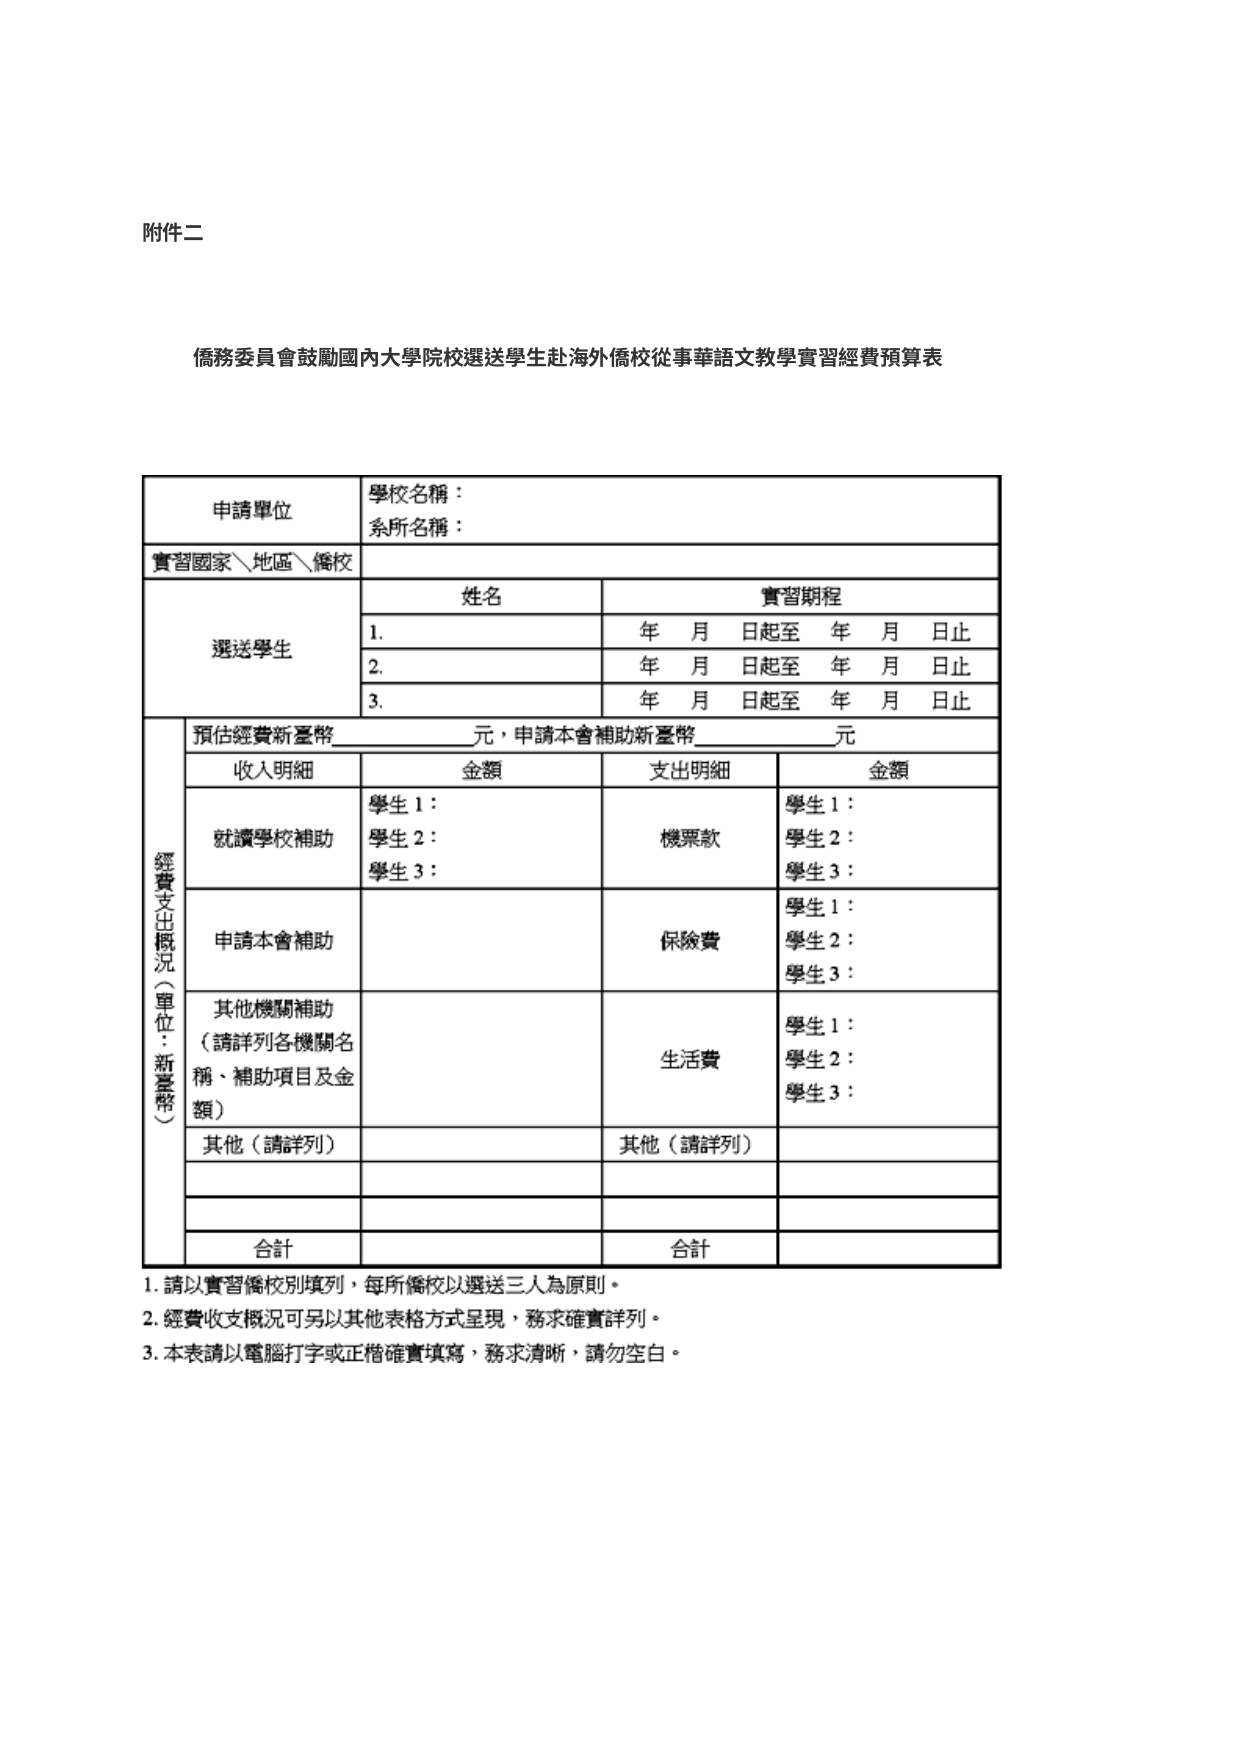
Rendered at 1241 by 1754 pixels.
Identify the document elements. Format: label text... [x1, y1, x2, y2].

text 僑務委員會鼓勵國內大學院校選送學生赴海外僑校從事華語文教學實習經費預算表 [142, 314, 998, 377]
text 附件二 [142, 189, 1098, 252]
